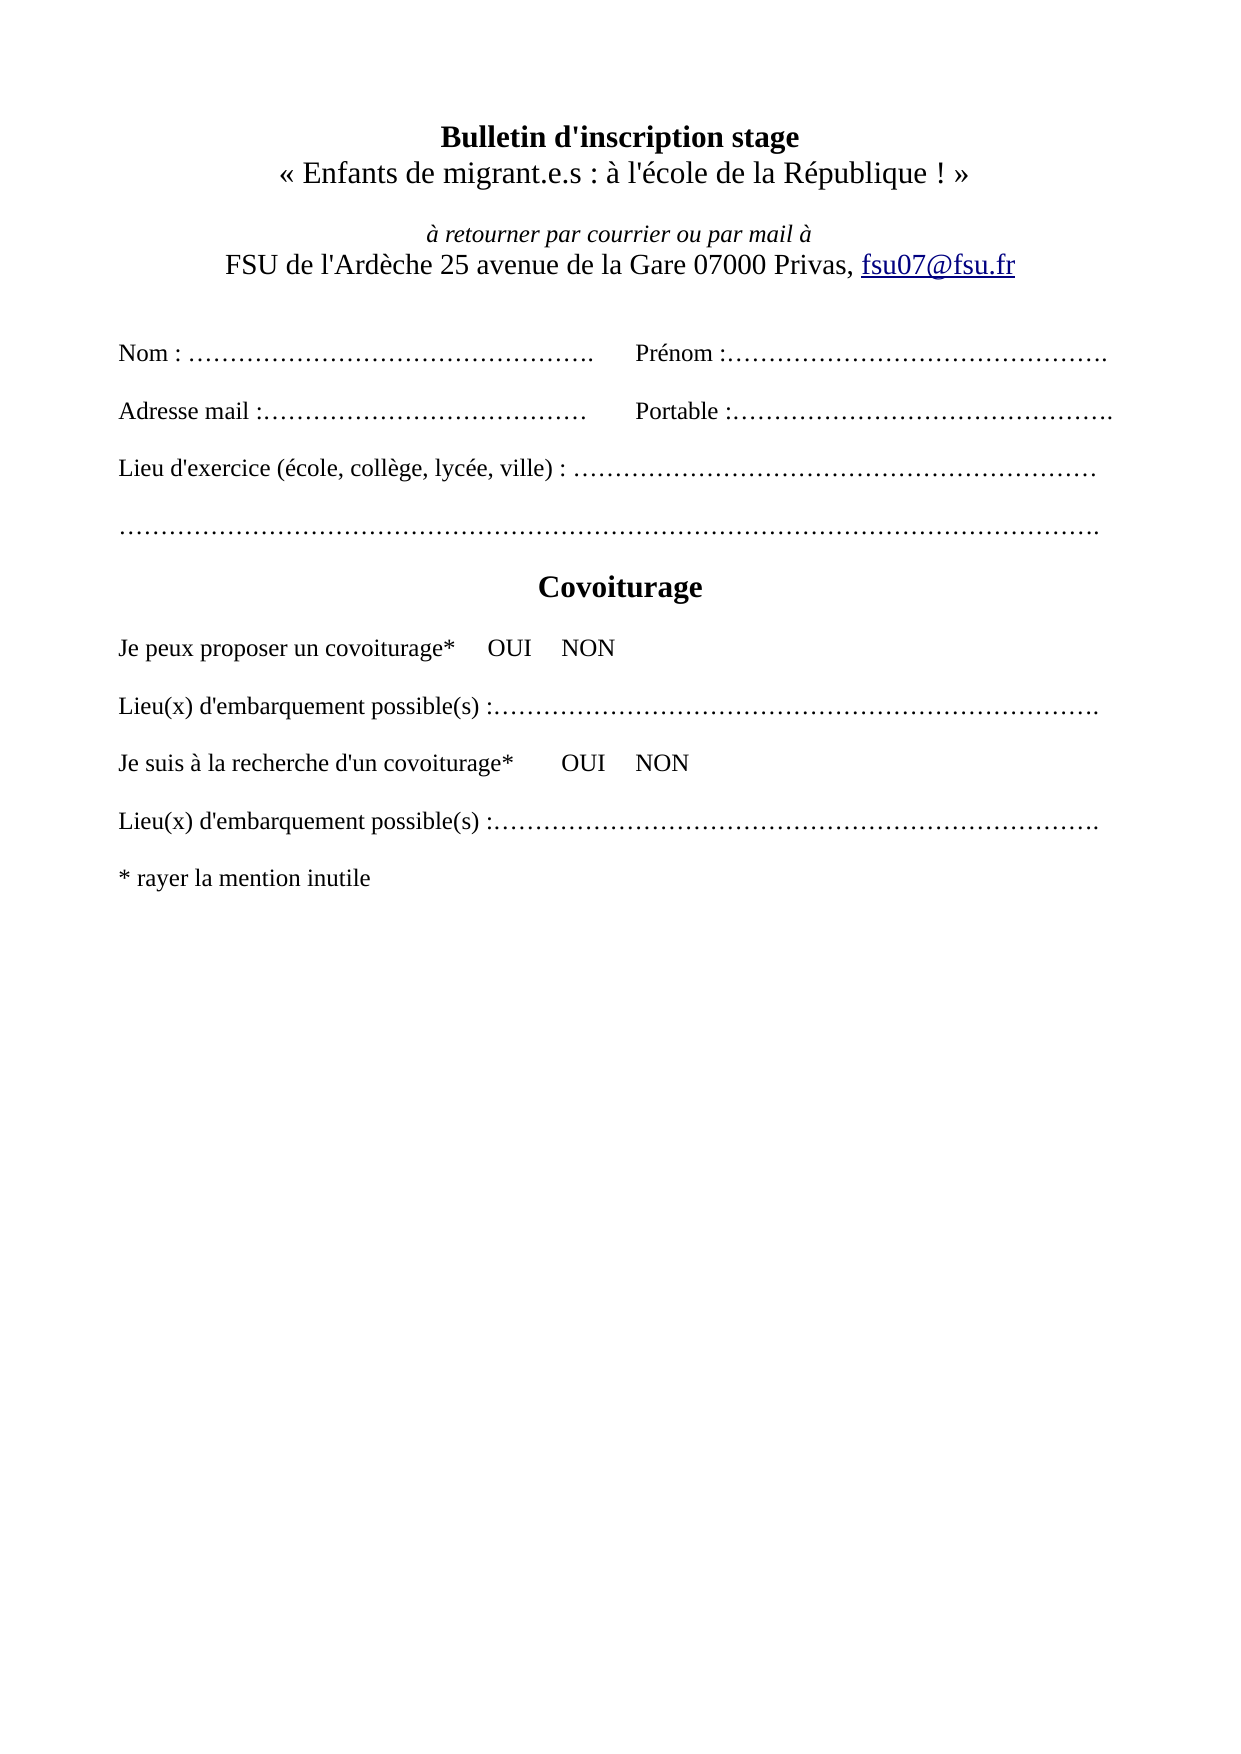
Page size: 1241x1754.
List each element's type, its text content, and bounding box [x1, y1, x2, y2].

text à retourner par courrier ou par mail à [118, 219, 1122, 247]
text Je peux proposer un covoiturage* OUI NON [118, 633, 1122, 662]
text Covoiturage [118, 568, 1122, 604]
text Lieu d'exercice (école, collège, lycée, ville) : ……………………………………………………… [118, 453, 1122, 482]
text ………………………………………………………………………………………………………. [118, 511, 1122, 540]
text « Enfants de migrant.e.s : à l'école de la République ! » [118, 154, 1122, 190]
text Lieu(x) d'embarquement possible(s) :………………………………………………………………. [118, 691, 1122, 719]
text Lieu(x) d'embarquement possible(s) :………………………………………………………………. [118, 806, 1122, 834]
text Bulletin d'inscription stage [118, 118, 1122, 154]
text Nom : …………………………………………. Prénom :………………………………………. [118, 338, 1122, 367]
text Je suis à la recherche d'un covoiturage* OUI NON [118, 748, 1122, 777]
text FSU de l'Ardèche 25 avenue de la Gare 07000 Privas, fsu07@fsu.fr [118, 247, 1122, 281]
text Adresse mail :………………………………… Portable :………………………………………. [118, 396, 1122, 425]
text * rayer la mention inutile [118, 863, 1122, 892]
